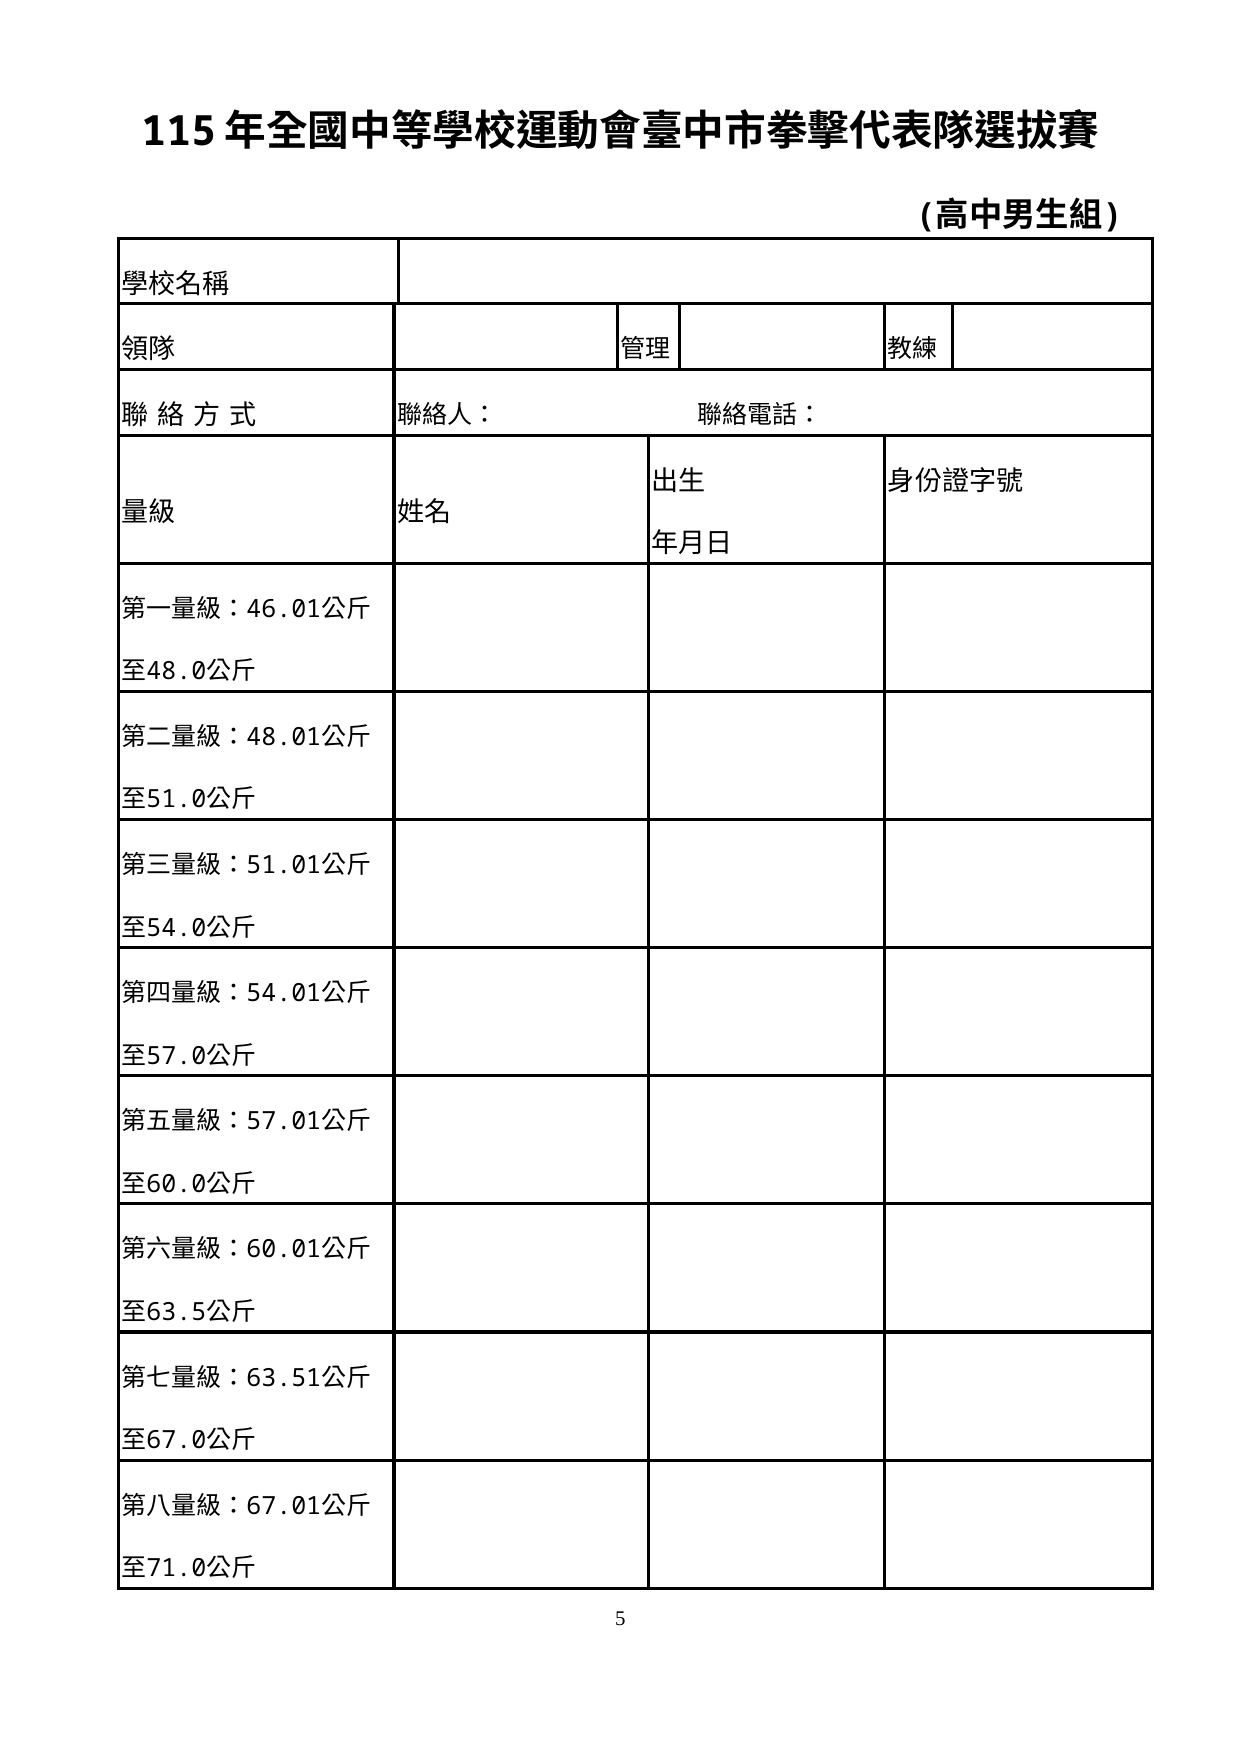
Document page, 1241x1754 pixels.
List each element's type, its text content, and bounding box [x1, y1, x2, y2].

table_cell [650, 565, 883, 690]
table_cell 姓名 [396, 437, 647, 562]
table_cell [681, 305, 883, 368]
table_cell 出生 年月日 [650, 437, 883, 562]
table_cell 聯絡方式 [120, 371, 392, 433]
table_cell [886, 821, 1151, 946]
table_cell 第一量級：46.01公斤至48.0公斤 [120, 565, 392, 690]
table_cell 量級 [120, 437, 392, 562]
table_cell 第五量級：57.01公斤至60.0公斤 [120, 1077, 392, 1202]
table_cell 身份證字號 [886, 437, 1151, 562]
table_cell [396, 821, 647, 946]
table_cell [396, 693, 647, 818]
table_header [400, 240, 1151, 302]
table_cell [886, 1205, 1151, 1330]
table_cell 領隊 [120, 305, 392, 368]
table_cell [396, 1334, 647, 1458]
table_cell [886, 1077, 1151, 1202]
table_cell [396, 1077, 647, 1202]
table_cell 教練 [886, 305, 951, 368]
table_cell [650, 1077, 883, 1202]
table_cell 第八量級：67.01公斤至71.0公斤 [120, 1462, 392, 1587]
table_cell [886, 949, 1151, 1074]
table_cell 管理 [619, 305, 678, 368]
table_cell [396, 1462, 647, 1587]
text (高中男生組) [118, 188, 1122, 237]
table_cell [954, 305, 1151, 368]
table_cell [886, 693, 1151, 818]
table_cell [886, 565, 1151, 690]
table_cell [650, 1334, 883, 1458]
table_header 學校名稱 [120, 240, 397, 302]
table_cell 第六量級：60.01公斤至63.5公斤 [120, 1205, 392, 1330]
table_cell 第七量級：63.51公斤至67.0公斤 [120, 1334, 392, 1458]
table_cell [396, 305, 616, 368]
table_cell 第三量級：51.01公斤至54.0公斤 [120, 821, 392, 946]
table_cell 第四量級：54.01公斤至57.0公斤 [120, 949, 392, 1074]
table_cell [396, 1205, 647, 1330]
table_cell [650, 1462, 883, 1587]
table_cell [650, 1205, 883, 1330]
table_cell [886, 1334, 1151, 1458]
table_cell [650, 693, 883, 818]
table_cell [396, 565, 647, 690]
table_cell [650, 821, 883, 946]
text 115年全國中等學校運動會臺中市拳擊代表隊選拔賽 [118, 97, 1122, 158]
table_cell 聯絡人： 聯絡電話： [396, 371, 1151, 433]
table_cell 第二量級：48.01公斤至51.0公斤 [120, 693, 392, 818]
table_cell [396, 949, 647, 1074]
table_cell [886, 1462, 1151, 1587]
table_cell [650, 949, 883, 1074]
